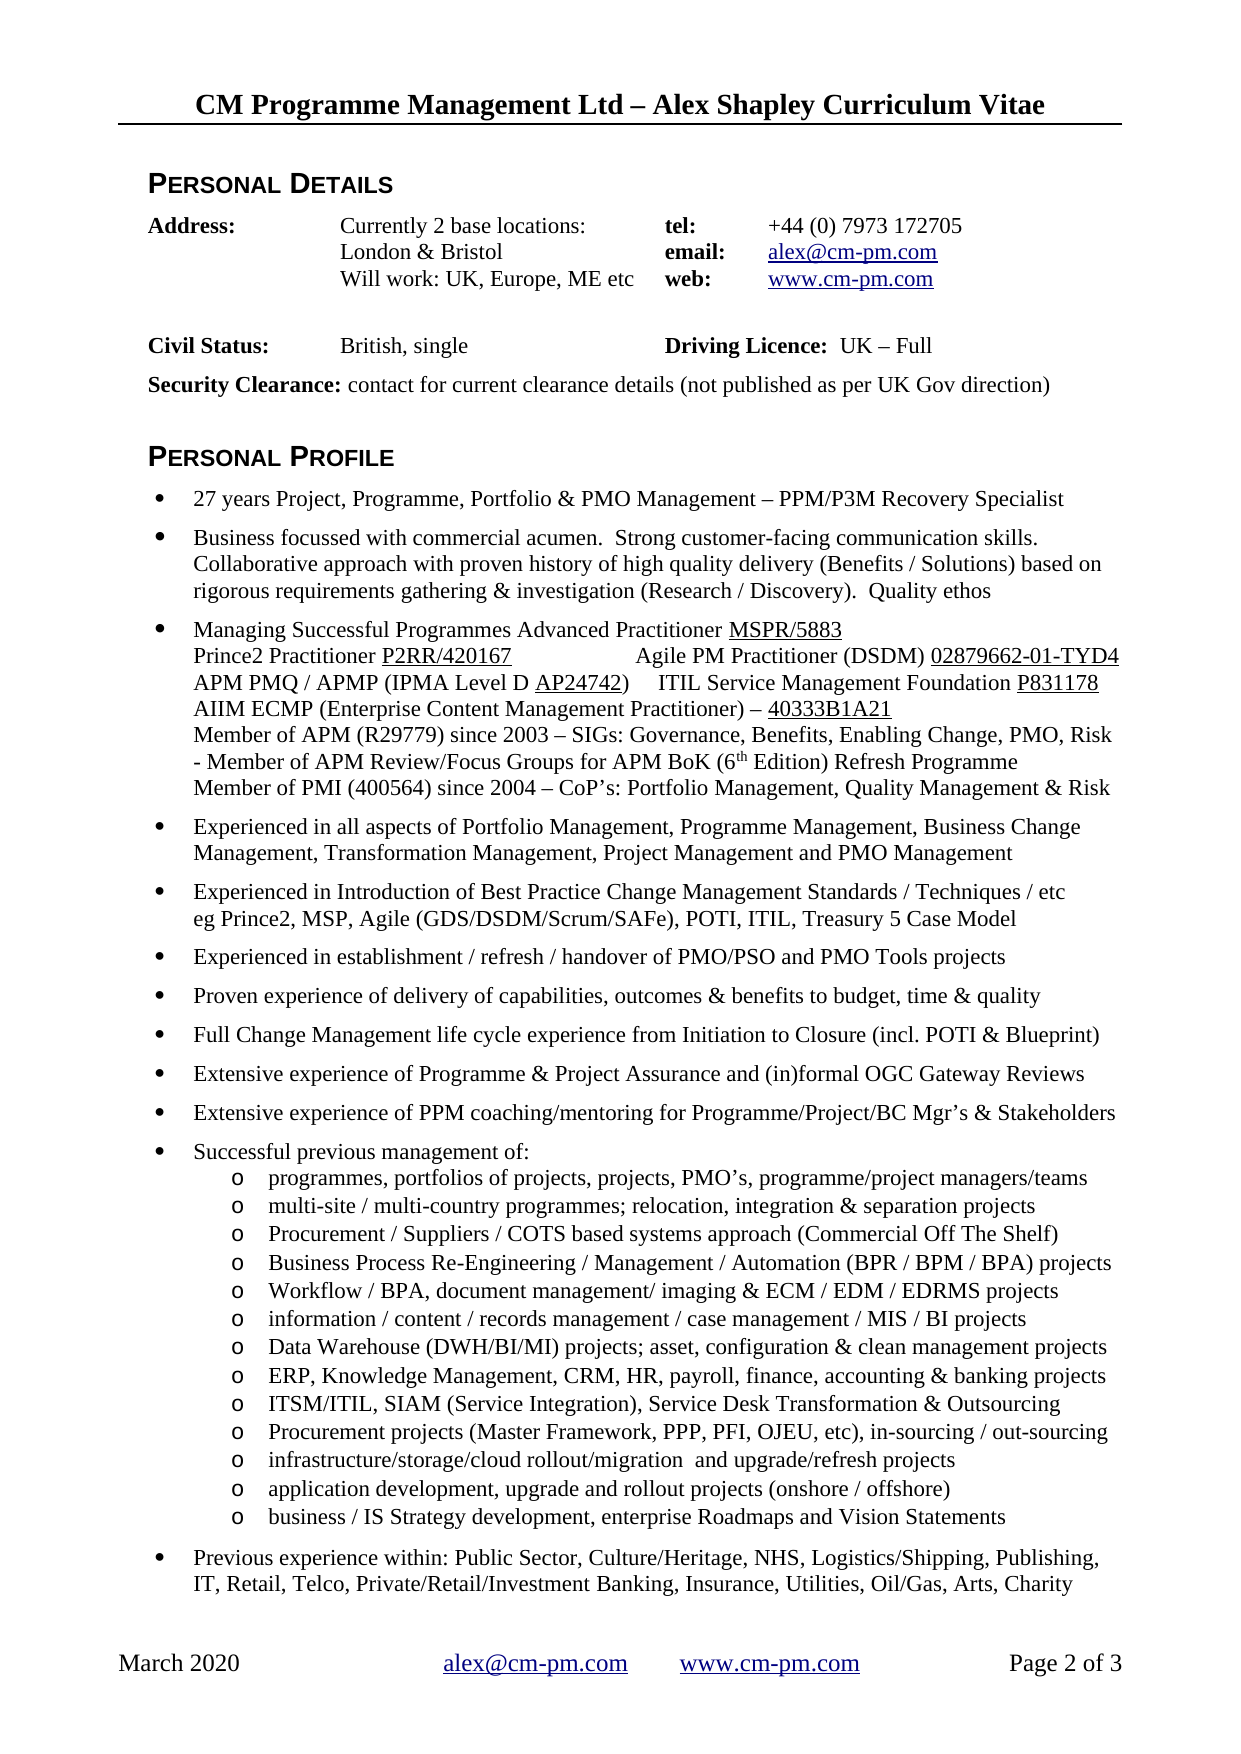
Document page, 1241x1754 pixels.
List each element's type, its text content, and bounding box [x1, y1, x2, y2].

text Personal Details [118, 166, 1122, 199]
list Procurement projects (Master Framework, PPP, PFI, OJEU, etc), in-sourcing / out-sourcing [231, 1418, 1122, 1446]
list Managing Successful Programmes Advanced Practitioner MSPR/5883 Prince2 Practitioner P2RR/420167 Agile PM Practitioner (DSDM) 02879662-01-TYD4 APM PMQ / APMP (IPMA Level D AP24742) ITIL Service Management Foundation P831178 AIIM ECMP (Enterprise Content Management Practitioner) – 40333B1A21 Member of APM (R29779) since 2003 – SIGs: Governance, Benefits, Enabling Change, PMO, Risk - Member of APM Review/Focus Groups for APM BoK (6th Edition) Refresh Programme Member of PMI (400564) since 2004 – CoP’s: Portfolio Management, Quality Management & Risk [156, 616, 1122, 801]
list information / content / records management / case management / MIS / BI projects [231, 1305, 1122, 1333]
list Full Change Management life cycle experience from Initiation to Closure (incl. POTI & Blueprint) [156, 1021, 1122, 1047]
list ITSM/ITIL, SIAM (Service Integration), Service Desk Transformation & Outsourcing [231, 1390, 1122, 1418]
list Experienced in Introduction of Best Practice Change Management Standards / Techniques / etc eg Prince2, MSP, Agile (GDS/DSDM/Scrum/SAFe), POTI, ITIL, Treasury 5 Case Model [156, 878, 1122, 931]
list infrastructure/storage/cloud rollout/migration and upgrade/refresh projects [231, 1446, 1122, 1474]
list business / IS Strategy development, enterprise Roadmaps and Vision Statements [231, 1503, 1122, 1531]
list Previous experience within: Public Sector, Culture/Heritage, NHS, Logistics/Shipping, Publishing, IT, Retail, Telco, Private/Retail/Investment Banking, Insurance, Utilities, Oil/Gas, Arts, Charity [156, 1543, 1122, 1596]
list Procurement / Suppliers / COTS based systems approach (Commercial Off The Shelf) [231, 1221, 1122, 1249]
list multi-site / multi-country programmes; relocation, integration & separation projects [231, 1192, 1122, 1221]
list programmes, portfolios of projects, projects, PMO’s, programme/project managers/teams [231, 1164, 1122, 1192]
list Data Warehouse (DWH/BI/MI) projects; asset, configuration & clean management projects [231, 1333, 1122, 1362]
text Address: Currently 2 base locations: tel: +44 (0) 7973 172705 [148, 212, 1122, 238]
list Workflow / BPA, document management/ imaging & ECM / EDM / EDRMS projects [231, 1277, 1122, 1305]
list ERP, Knowledge Management, CRM, HR, payroll, finance, accounting & banking projects [231, 1362, 1122, 1390]
list Business focussed with commercial acumen. Strong customer-facing communication skills. Collaborative approach with proven history of high quality delivery (Benefits / Solutions) based on rigorous requirements gathering & investigation (Research / Discovery). Quality ethos [156, 524, 1122, 603]
list Business Process Re‑Engineering / Management / Automation (BPR / BPM / BPA) projects [231, 1249, 1122, 1277]
list application development, upgrade and rollout projects (onshore / offshore) [231, 1474, 1122, 1503]
list 27 years Project, Programme, Portfolio & PMO Management – PPM/P3M Recovery Specialist [156, 485, 1122, 511]
list Successful previous management of: [156, 1138, 1122, 1164]
list Extensive experience of PPM coaching/mentoring for Programme/Project/BC Mgr’s & Stakeholders [156, 1099, 1122, 1125]
list Extensive experience of Programme & Project Assurance and (in)formal OGC Gateway Reviews [156, 1060, 1122, 1086]
text Security Clearance: contact for current clearance details (not published as per UK Gov direction) [148, 371, 1122, 397]
list Experienced in establishment / refresh / handover of PMO/PSO and PMO Tools projects [156, 943, 1122, 970]
list Proven experience of delivery of capabilities, outcomes & benefits to budget, time & quality [156, 982, 1122, 1009]
text London & Bristol email: alex@cm-pm.com [325, 238, 1122, 265]
list Experienced in all aspects of Portfolio Management, Programme Management, Business Change Management, Transformation Management, Project Management and PMO Management [156, 813, 1122, 866]
text Civil Status: British, single Driving Licence: UK – Full [148, 332, 1122, 359]
text Will work: UK, Europe, ME etc web: www.cm-pm.com [340, 265, 1122, 320]
text Personal Profile [118, 439, 1122, 472]
